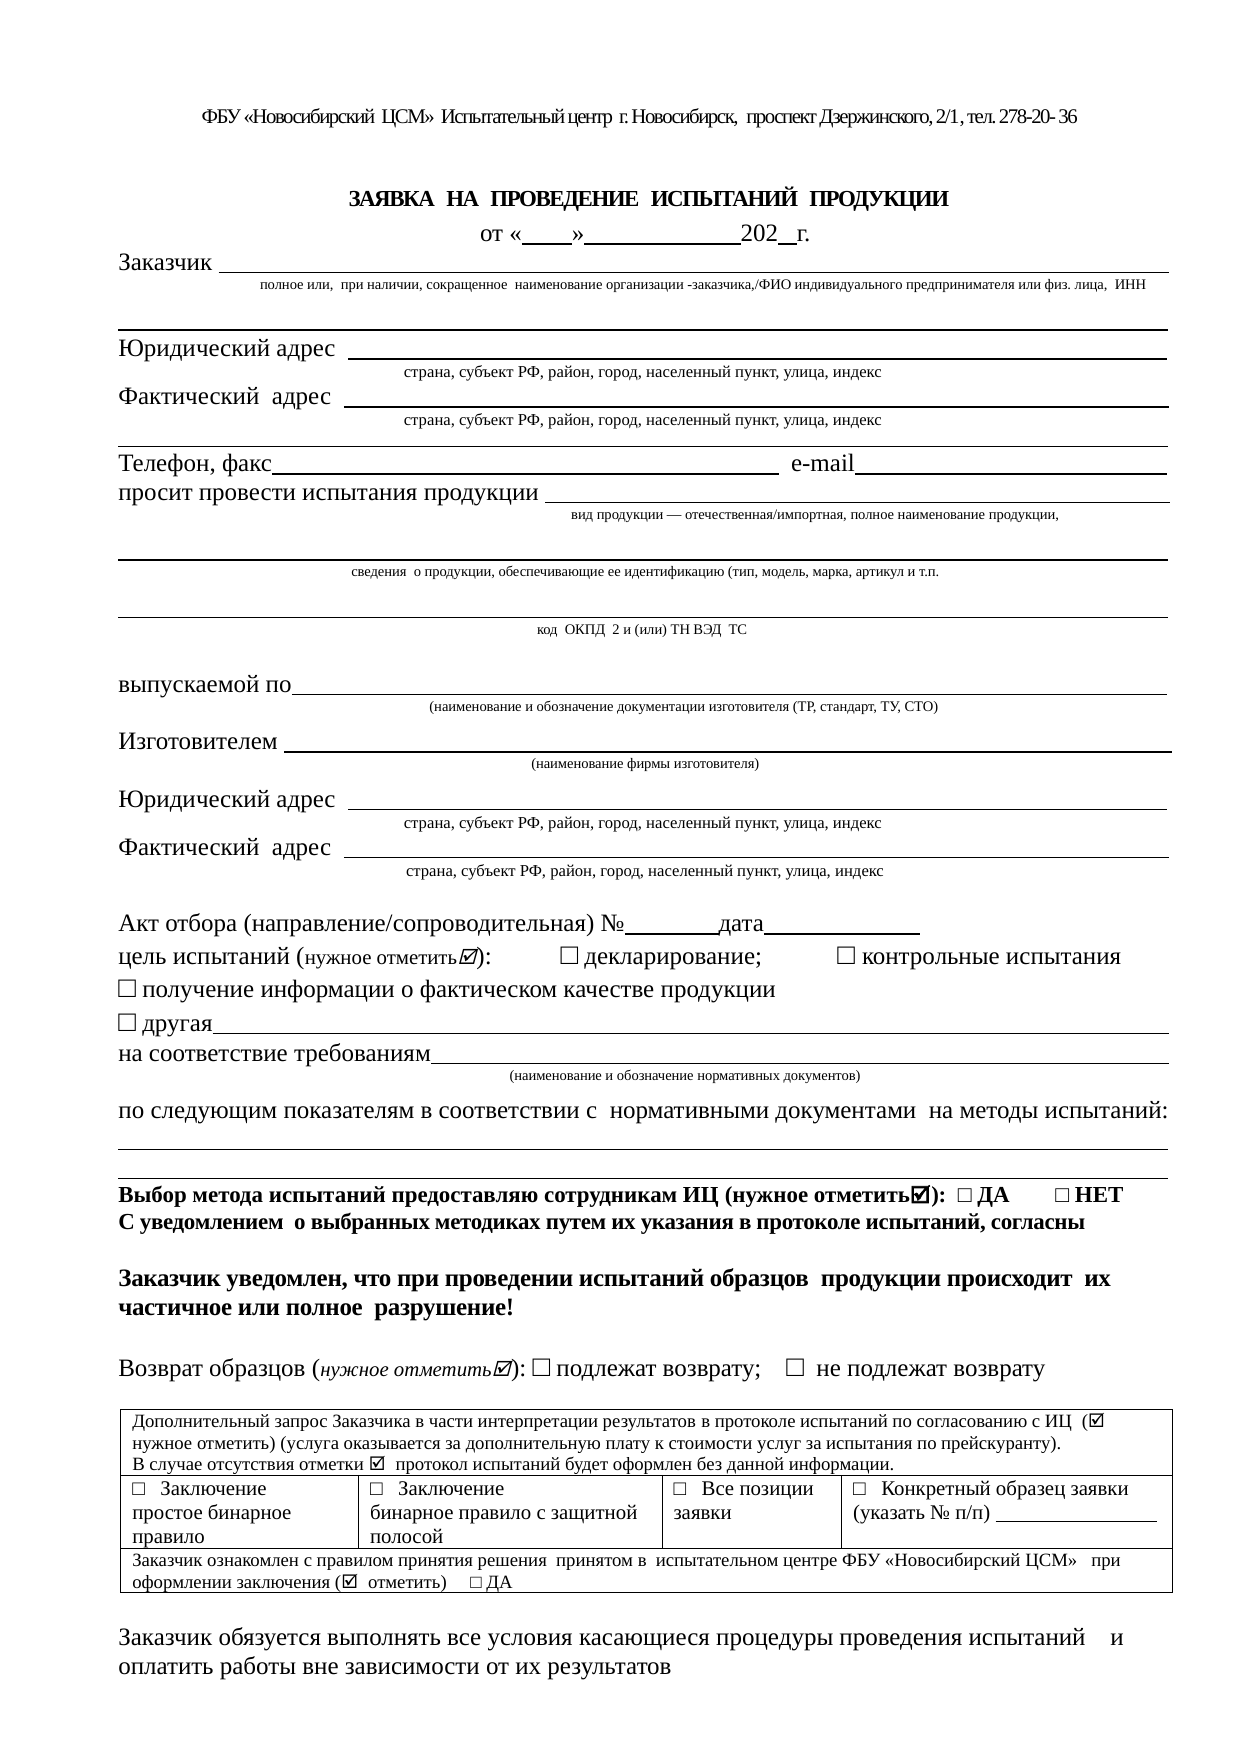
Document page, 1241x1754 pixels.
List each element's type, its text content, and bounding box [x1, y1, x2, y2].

table_cell □ Конкретный образец заявки (указать № п/п) [842, 1476, 1172, 1548]
text код ОКПД 2 и (или) ТН ВЭД ТС [118, 621, 1172, 649]
text (наименование фирмы изготовителя) [118, 755, 1172, 784]
text на соответствие требованиям [118, 1038, 1172, 1066]
text страна, субъект РФ, район, город, населенный пункт, улица, индекс [118, 812, 1172, 832]
table_cell □ Заключение простое бинарное правило [121, 1476, 358, 1548]
text Фактический адрес [118, 381, 1172, 410]
text страна, субъект РФ, район, город, населенный пункт, улица, индекс [118, 410, 1172, 429]
text С уведомлением о выбранных методиках путем их указания в протоколе испытаний, согласны [118, 1208, 1172, 1234]
text (наименование и обозначение документации изготовителя (ТР, стандарт, ТУ, СТО) [118, 697, 1172, 726]
text просит провести испытания продукции [118, 477, 1172, 506]
text сведения о продукции, обеспечивающие ее идентификацию (тип, модель, марка, артикул и т.п. [118, 563, 1172, 592]
text ФБУ «Новосибирский ЦСМ» Испытательный центр г. Новосибирск, проспект Дзержинского, 2/1, тел. 278-20- 36 [118, 95, 1172, 152]
text Юридический адрес [118, 784, 1172, 812]
table_header Дополнительный запрос Заказчика в части интерпретации результатов в протоколе испытаний по согласованию с ИЦ ( нужное отметить) (услуга оказывается за дополнительную плату к стоимости услуг за испытания по прейскуранту). В случае отсутствия отметки  протокол испытаний будет оформлен без данной информации. [121, 1410, 1172, 1475]
text Юридический адрес [118, 333, 1172, 362]
text от « » 202 г. [118, 218, 1172, 247]
table_cell □ Заключение бинарное правило с защитной полосой [359, 1476, 662, 1548]
text выпускаемой по [118, 669, 1172, 697]
text вид продукции — отечественная/импортная, полное наименование продукции, [118, 506, 1172, 534]
text Заказчик уведомлен, что при проведении испытаний образцов продукции происходит их частичное или полное разрушение! [118, 1263, 1172, 1320]
text Изготовителем [118, 726, 1172, 755]
text Заказчик [118, 247, 1172, 276]
table_cell □ Все позиции заявки [663, 1476, 841, 1548]
text Заказчик обязуется выполнять все условия касающиеся процедуры проведения испытаний и оплатить работы вне зависимости от их результатов [118, 1622, 1172, 1679]
text Телефон, факс e-mail [118, 448, 1172, 477]
text по следующим показателям в соответствии с нормативными документами на методы испытаний: [118, 1095, 1172, 1124]
text цель испытаний (нужное отметить): □ декларирование; □ контрольные испытания [118, 937, 1172, 971]
text ЗАЯВКА НА ПРОВЕДЕНИЕ ИСПЫТАНИЙ ПРОДУКЦИИ [118, 185, 1172, 218]
text Возврат образцов (нужное отметить): □ подлежат возврату; □ не подлежат возврату [118, 1349, 1172, 1383]
text страна, субъект РФ, район, город, населенный пункт, улица, индекс [118, 860, 1172, 879]
text полное или, при наличии, сокращенное наименование организации -заказчика,/ФИО индивидуального предпринимателя или физ. лица, ИНН [118, 276, 1172, 304]
text (наименование и обозначение нормативных документов) [118, 1066, 1172, 1095]
text Фактический адрес [118, 832, 1172, 860]
text Выбор метода испытаний предоставляю сотрудникам ИЦ (нужное отметить): □ ДА □ НЕТ [118, 1181, 1172, 1208]
text Акт отбора (направление/сопроводительная) № дата [118, 908, 1172, 937]
table_cell Заказчик ознакомлен с правилом принятия решения принятом в испытательном центре ФБУ «Новосибирский ЦСМ» при оформлении заключения ( отметить) □ ДА [121, 1549, 1172, 1592]
text страна, субъект РФ, район, город, населенный пункт, улица, индекс [118, 362, 1172, 381]
text □ получение информации о фактическом качестве продукции □ другая [118, 971, 1172, 1038]
